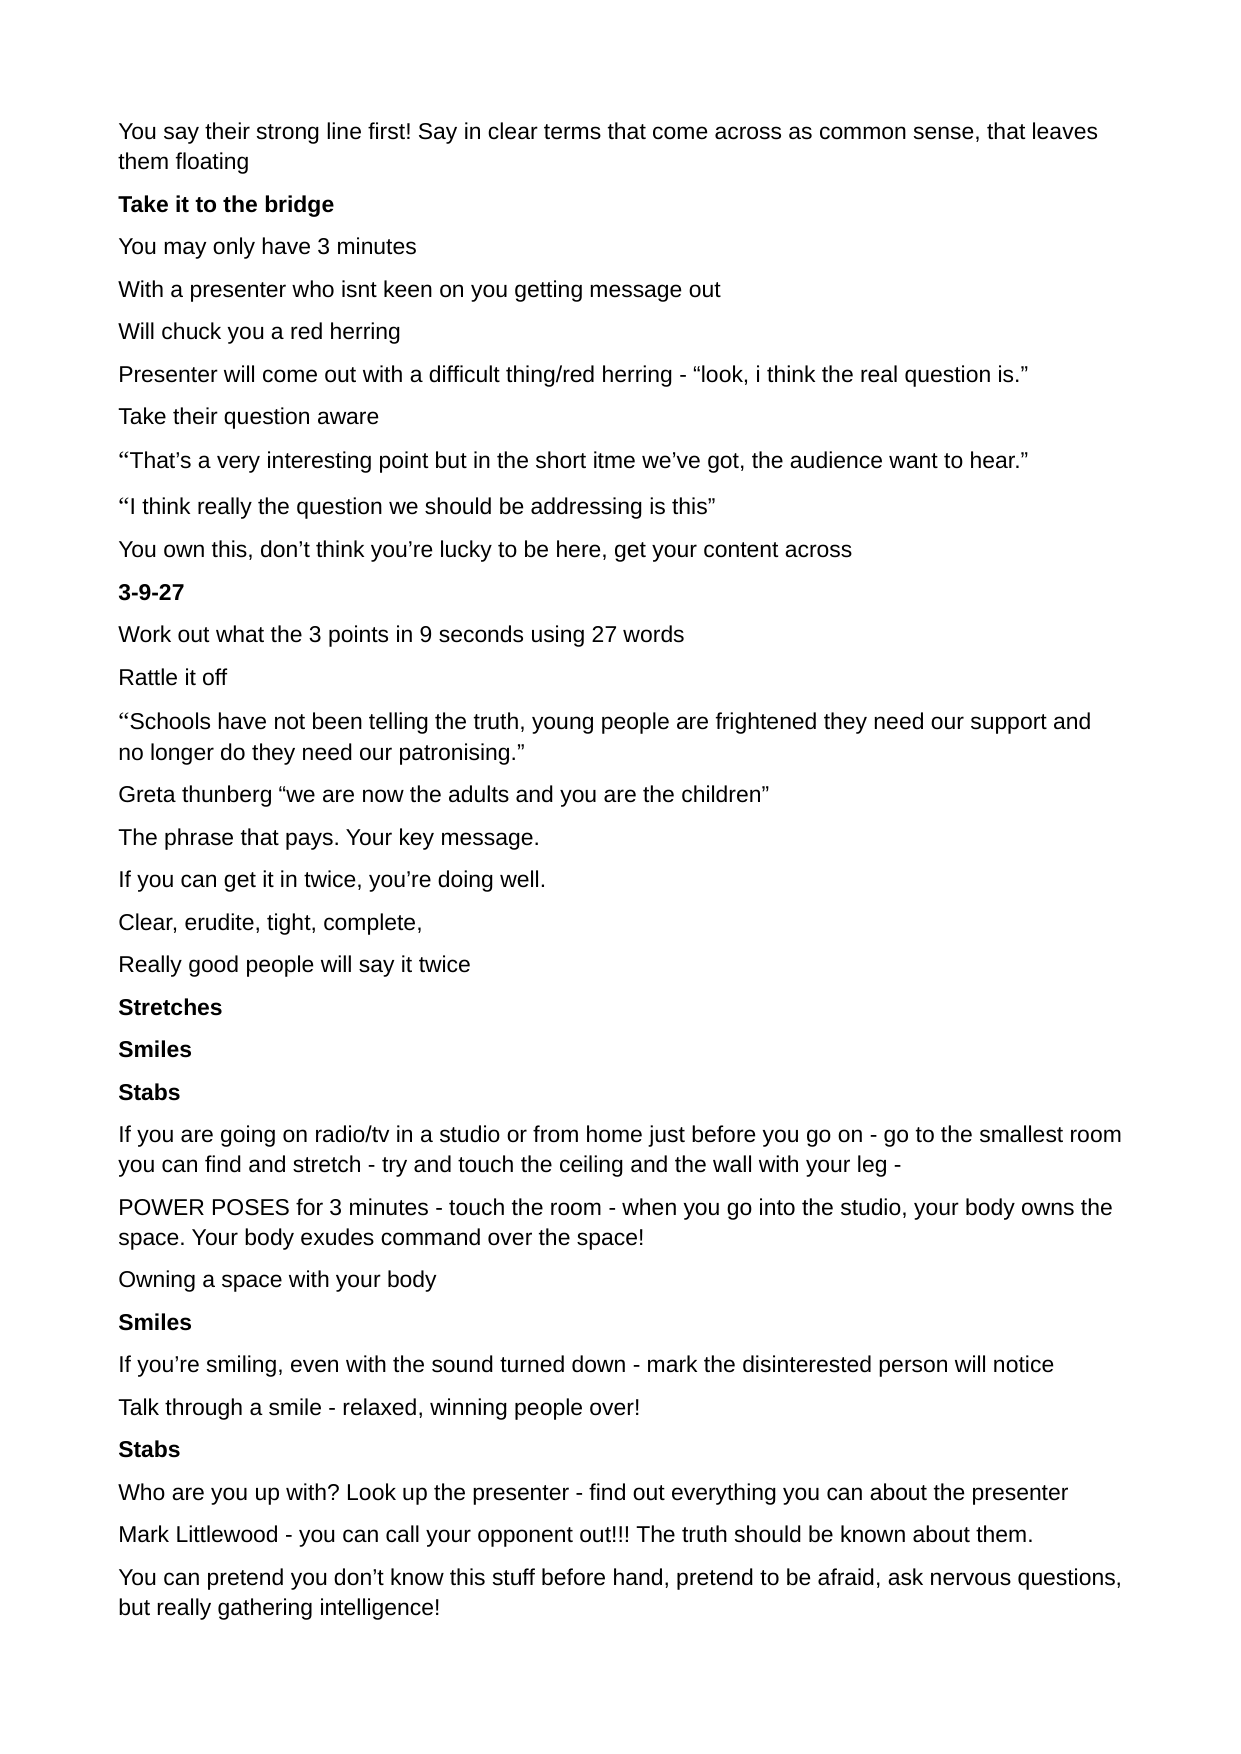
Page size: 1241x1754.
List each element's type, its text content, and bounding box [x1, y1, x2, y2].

text If you can get it in twice, you’re doing well. [118, 866, 1122, 892]
text Will chuck you a red herring [118, 318, 1122, 344]
text You own this, don’t think you’re lucky to be here, get your content across [118, 536, 1122, 562]
text Clear, erudite, tight, complete, [118, 908, 1122, 935]
text Talk through a smile - relaxed, winning people over! [118, 1393, 1122, 1420]
text Work out what the 3 points in 9 seconds using 27 words [118, 621, 1122, 647]
text Greta thunberg “we are now the adults and you are the children” [118, 781, 1122, 807]
text If you’re smiling, even with the sound turned down - mark the disinterested person will notice [118, 1351, 1122, 1377]
text Stretches [118, 993, 1122, 1020]
text “Schools have not been telling the truth, young people are frightened they need our support and no longer do they need our patronising.” [118, 706, 1122, 765]
text Mark Littlewood - you can call your opponent out!!! The truth should be known about them. [118, 1521, 1122, 1547]
text Stabs [118, 1078, 1122, 1105]
text “I think really the question we should be addressing is this” [118, 491, 1122, 519]
text Presenter will come out with a difficult thing/red herring - “look, i think the real question is.” [118, 361, 1122, 387]
text You can pretend you don’t know this stuff before hand, pretend to be afraid, ask nervous questions, but really gathering intelligence! [118, 1563, 1122, 1620]
text Stabs [118, 1436, 1122, 1462]
text The phrase that pays. Your key message. [118, 823, 1122, 850]
text With a presenter who isnt keen on you getting message out [118, 276, 1122, 302]
text “That’s a very interesting point but in the short itme we’ve got, the audience want to hear.” [118, 446, 1122, 474]
text You say their strong line first! Say in clear terms that come across as common sense, that leaves them floating [118, 118, 1122, 174]
text Rattle it off [118, 663, 1122, 690]
text Smiles [118, 1308, 1122, 1335]
text Who are you up with? Look up the presenter - find out everything you can about the presenter [118, 1478, 1122, 1505]
text If you are going on radio/tv in a studio or from home just before you go on - go to the smallest room you can find and stretch - try and touch the ceiling and the wall with your leg - [118, 1121, 1122, 1177]
text Take it to the bridge [118, 191, 1122, 217]
text Really good people will say it twice [118, 951, 1122, 977]
text Owning a space with your body [118, 1266, 1122, 1292]
text POWER POSES for 3 minutes - touch the room - when you go into the studio, your body owns the space. Your body exudes command over the space! [118, 1193, 1122, 1250]
text Smiles [118, 1036, 1122, 1062]
text Take their question aware [118, 403, 1122, 429]
text You may only have 3 minutes [118, 233, 1122, 259]
text 3-9-27 [118, 578, 1122, 605]
